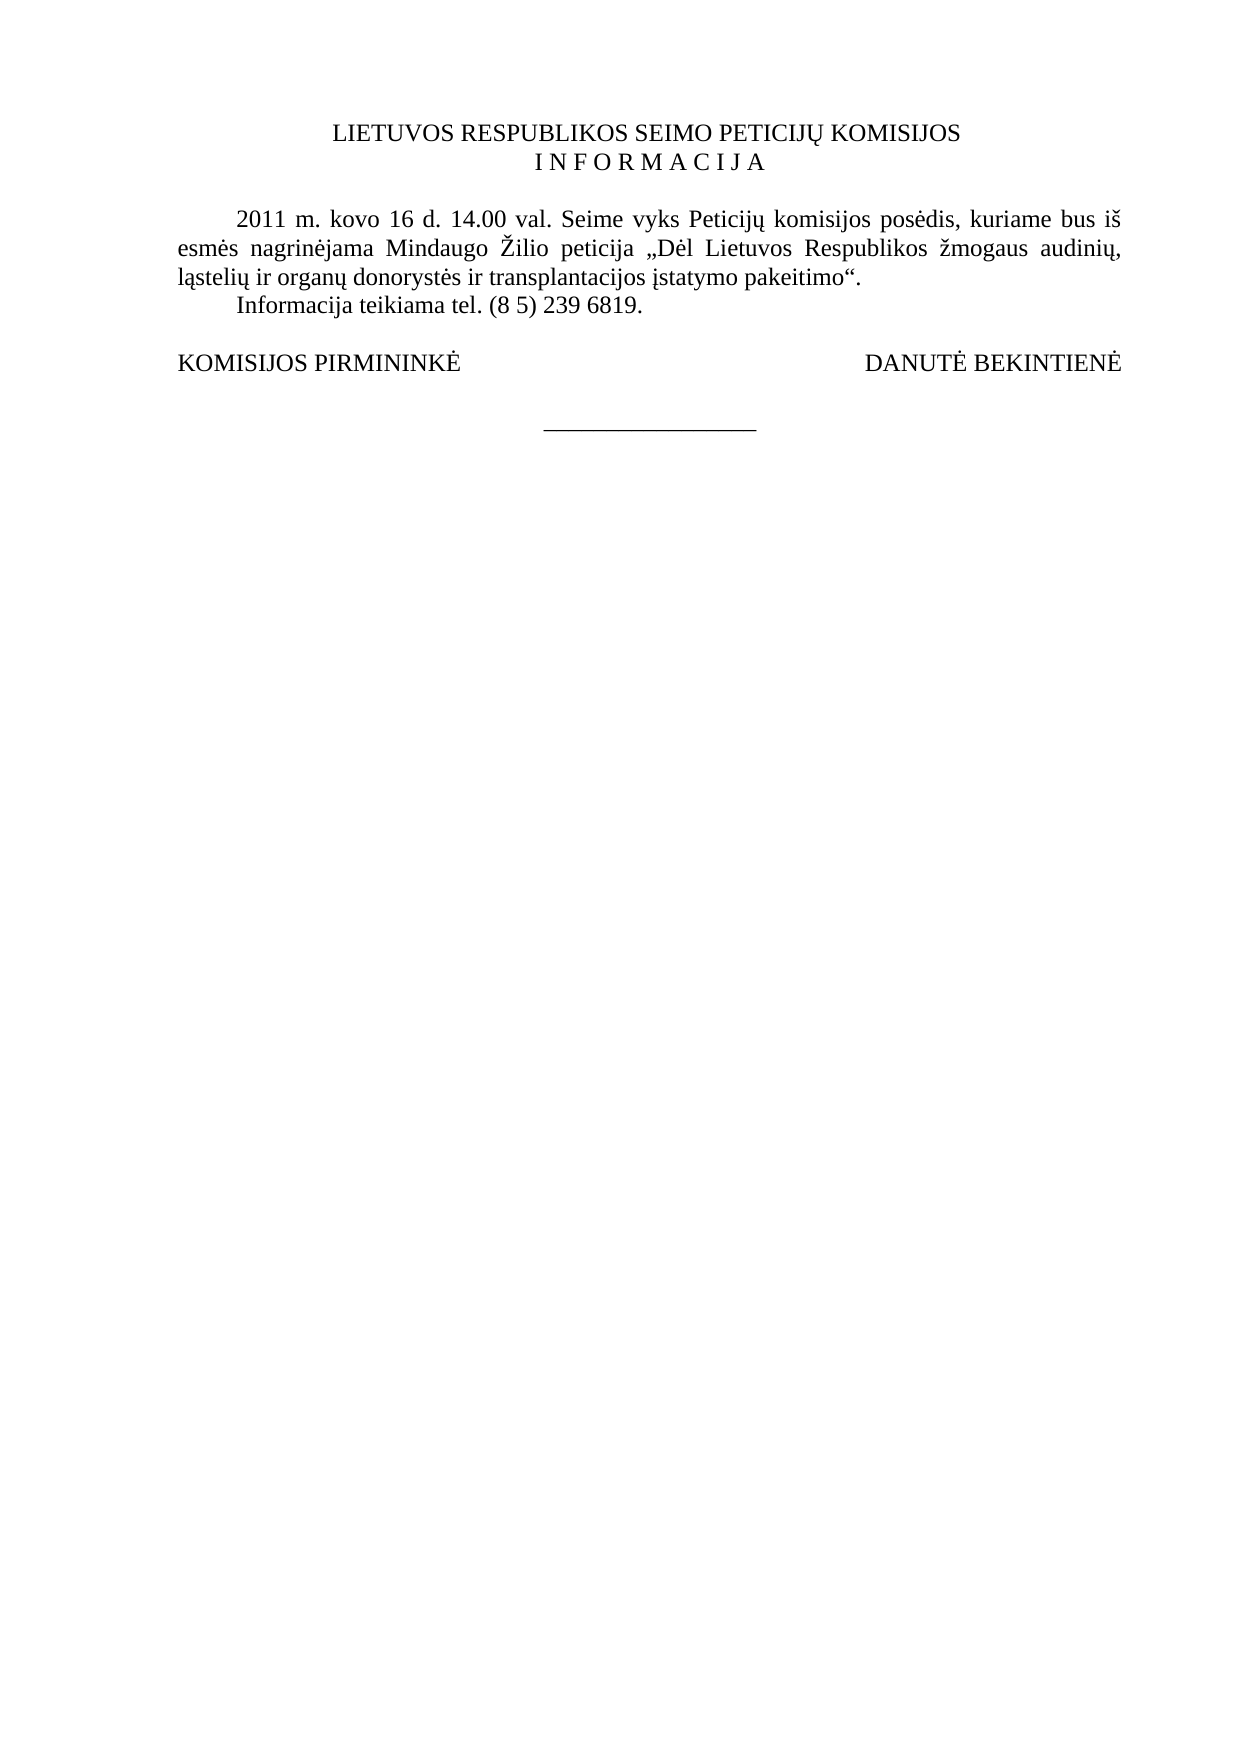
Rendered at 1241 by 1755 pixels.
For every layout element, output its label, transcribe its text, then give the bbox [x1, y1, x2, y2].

text 2011 m. kovo 16 d. 14.00 val. Seime vyks Peticijų komisijos posėdis, kuriame bus iš esmės nagrinėjama Mindaugo Žilio peticija „Dėl Lietuvos Respublikos žmogaus audinių, ląstelių ir organų donorystės ir transplantacijos įstatymo pakeitimo“. [177, 204, 1122, 291]
text _________________ [177, 406, 1122, 434]
text Komisijos pirmininkė Danutė Bekintienė [177, 348, 1122, 377]
text Lietuvos Respublikos Seimo Peticijų komisijos [177, 118, 1122, 147]
text INFORMACIJA [177, 147, 1122, 176]
text Informacija teikiama tel. (8 5) 239 6819. [177, 291, 1122, 319]
